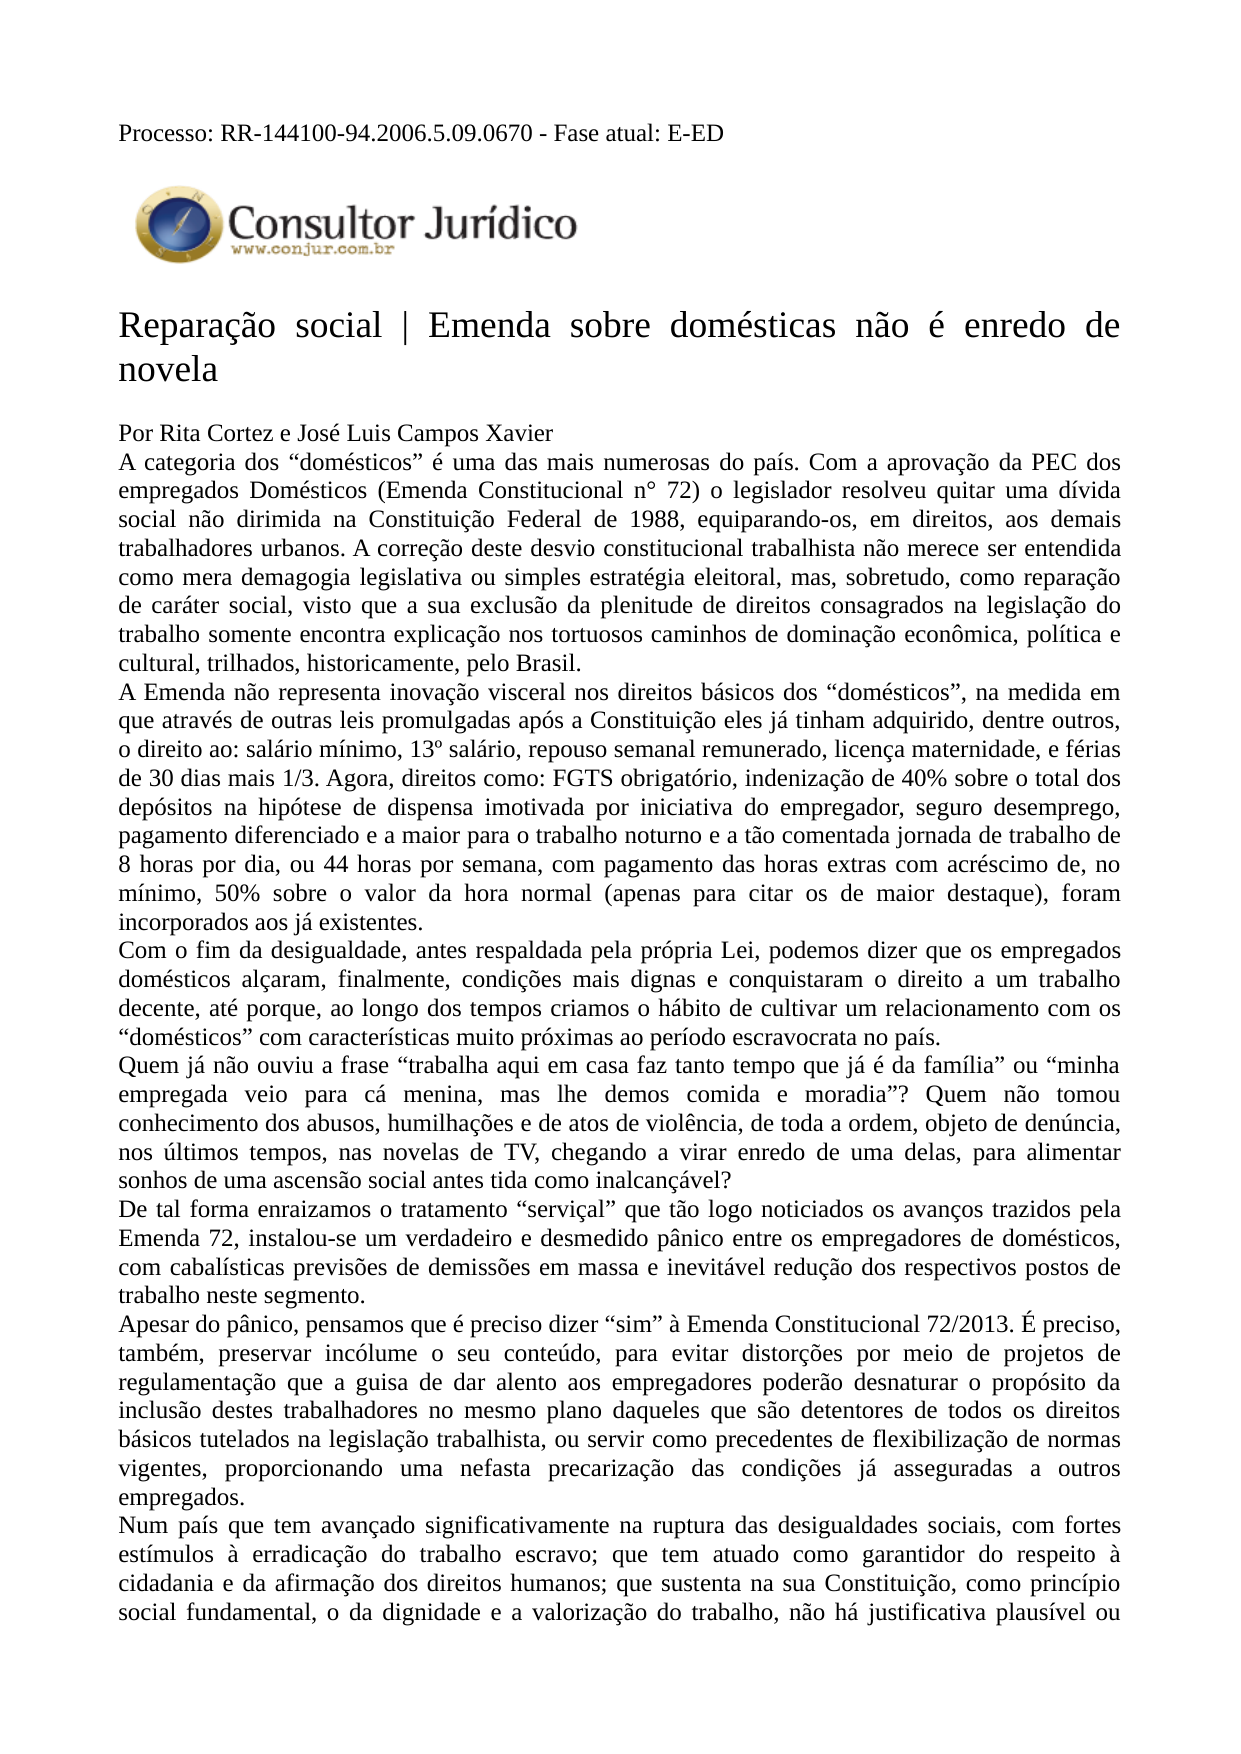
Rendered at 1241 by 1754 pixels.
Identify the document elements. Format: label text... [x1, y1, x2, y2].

picture [134, 184, 607, 265]
text Num país que tem avançado significativamente na ruptura das desigualdades sociais, com fortes estímulos à erradicação do trabalho escravo; que tem atuado como garantidor do respeito à cidadania e da afirmação dos direitos humanos; que sustenta na sua Constituição, como princípio social fundamental, o da dignidade e a valorização do trabalho, não há justificativa plausível ou [118, 1510, 1122, 1625]
text Com o fim da desigualdade, antes respaldada pela própria Lei, podemos dizer que os empregados domésticos alçaram, finalmente, condições mais dignas e conquistaram o direito a um trabalho decente, até porque, ao longo dos tempos criamos o hábito de cultivar um relacionamento com os “domésticos” com características muito próximas ao período escravocrata no país. [118, 935, 1122, 1050]
text Quem já não ouviu a frase “trabalha aqui em casa faz tanto tempo que já é da família” ou “minha empregada veio para cá menina, mas lhe demos comida e moradia”? Quem não tomou conhecimento dos abusos, humilhações e de atos de violência, de toda a ordem, objeto de denúncia, nos últimos tempos, nas novelas de TV, chegando a virar enredo de uma delas, para alimentar sonhos de uma ascensão social antes tida como inalcançável? [118, 1050, 1122, 1194]
text Processo: RR-144100-94.2006.5.09.0670 - Fase atual: E-ED [118, 118, 1122, 147]
text Reparação social | Emenda sobre domésticas não é enredo de novela [118, 303, 1122, 389]
text Apesar do pânico, pensamos que é preciso dizer “sim” à Emenda Constitucional 72/2013. É preciso, também, preservar incólume o seu conteúdo, para evitar distorções por meio de projetos de regulamentação que a guisa de dar alento aos empregadores poderão desnaturar o propósito da inclusão destes trabalhadores no mesmo plano daqueles que são detentores de todos os direitos básicos tutelados na legislação trabalhista, ou servir como precedentes de flexibilização de normas vigentes, proporcionando uma nefasta precarização das condições já asseguradas a outros empregados. [118, 1309, 1122, 1510]
text De tal forma enraizamos o tratamento “serviçal” que tão logo noticiados os avanços trazidos pela Emenda 72, instalou-se um verdadeiro e desmedido pânico entre os empregadores de domésticos, com cabalísticas previsões de demissões em massa e inevitável redução dos respectivos postos de trabalho neste segmento. [118, 1194, 1122, 1309]
text A Emenda não representa inovação visceral nos direitos básicos dos “domésticos”, na medida em que através de outras leis promulgadas após a Constituição eles já tinham adquirido, dentre outros, o direito ao: salário mínimo, 13º salário, repouso semanal remunerado, licença maternidade, e férias de 30 dias mais 1/3. Agora, direitos como: FGTS obrigatório, indenização de 40% sobre o total dos depósitos na hipótese de dispensa imotivada por iniciativa do empregador, seguro desemprego, pagamento diferenciado e a maior para o trabalho noturno e a tão comentada jornada de trabalho de 8 horas por dia, ou 44 horas por semana, com pagamento das horas extras com acréscimo de, no mínimo, 50% sobre o valor da hora normal (apenas para citar os de maior destaque), foram incorporados aos já existentes. [118, 677, 1122, 935]
text Por Rita Cortez e José Luis Campos Xavier [118, 418, 1122, 447]
text A categoria dos “domésticos” é uma das mais numerosas do país. Com a aprovação da PEC dos empregados Domésticos (Emenda Constitucional n° 72) o legislador resolveu quitar uma dívida social não dirimida na Constituição Federal de 1988, equiparando-os, em direitos, aos demais trabalhadores urbanos. A correção deste desvio constitucional trabalhista não merece ser entendida como mera demagogia legislativa ou simples estratégia eleitoral, mas, sobretudo, como reparação de caráter social, visto que a sua exclusão da plenitude de direitos consagrados na legislação do trabalho somente encontra explicação nos tortuosos caminhos de dominação econômica, política e cultural, trilhados, historicamente, pelo Brasil. [118, 447, 1122, 677]
